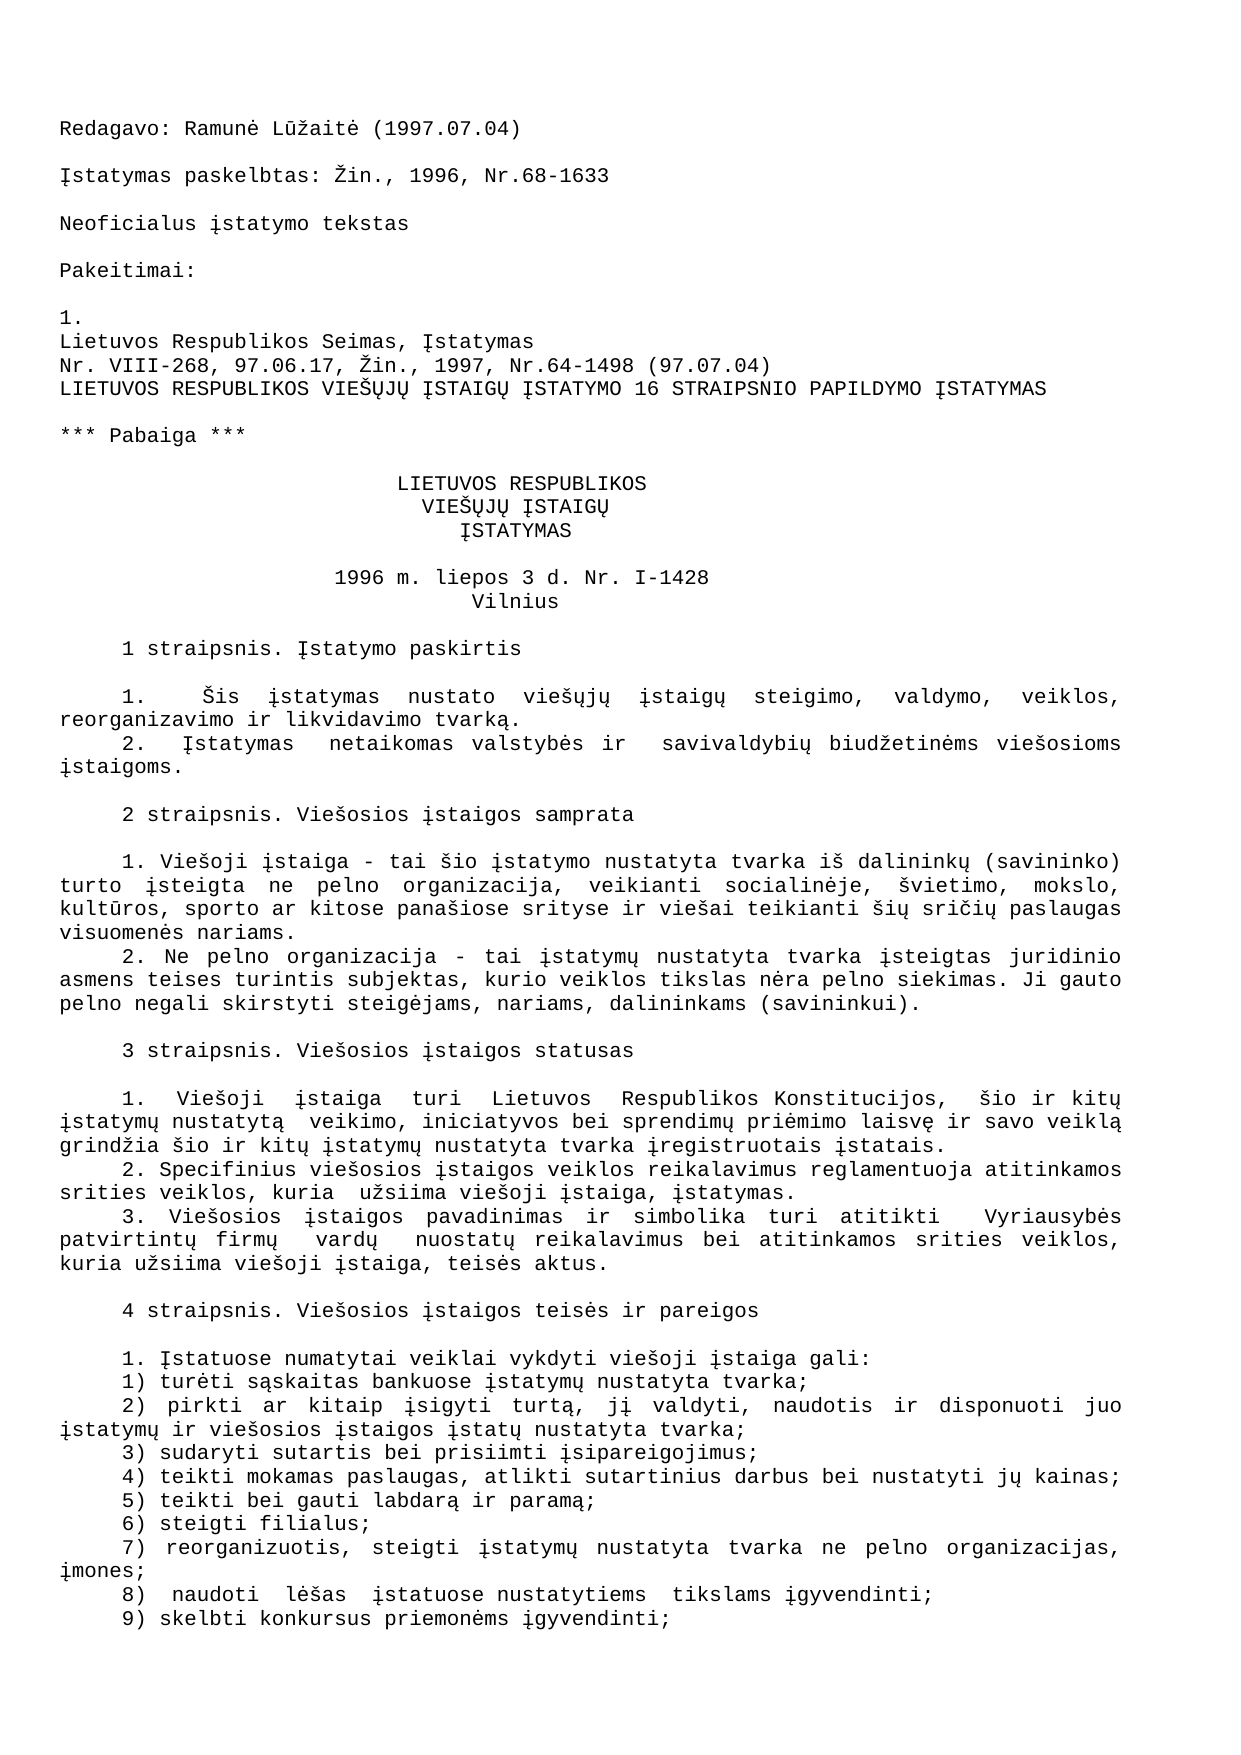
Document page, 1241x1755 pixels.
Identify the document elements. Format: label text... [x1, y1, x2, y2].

text 1. Viešoji įstaiga - tai šio įstatymo nustatyta tvarka iš dalininkų (savininko) turto įsteigta ne pelno organizacija, veikianti socialinėje, švietimo, mokslo, kultūros, sporto ar kitose panašiose srityse ir viešai teikianti šių sričių paslaugas visuomenės nariams. [59, 851, 1122, 946]
text Neoficialus įstatymo tekstas [59, 213, 1122, 236]
text 8) naudoti lėšas įstatuose nustatytiems tikslams įgyvendinti; [59, 1584, 1122, 1608]
text LIETUVOS RESPUBLIKOS [59, 473, 1122, 496]
text 7) reorganizuotis, steigti įstatymų nustatyta tvarka ne pelno organizacijas, įmones; [59, 1537, 1122, 1584]
text 3) sudaryti sutartis bei prisiimti įsipareigojimus; [59, 1442, 1122, 1466]
text Įstatymas paskelbtas: Žin., 1996, Nr.68-1633 [59, 165, 1122, 189]
text Vilnius [59, 591, 1122, 615]
text ĮSTATYMAS [59, 520, 1122, 544]
text 1) turėti sąskaitas bankuose įstatymų nustatyta tvarka; [59, 1371, 1122, 1395]
text 1. Viešoji įstaiga turi Lietuvos Respublikos Konstitucijos, šio ir kitų įstatymų nustatytą veikimo, iniciatyvos bei sprendimų priėmimo laisvę ir savo veiklą grindžia šio ir kitų įstatymų nustatyta tvarka įregistruotais įstatais. [59, 1088, 1122, 1158]
text 1 straipsnis. Įstatymo paskirtis [59, 638, 1122, 662]
text *** Pabaiga *** [59, 426, 1122, 449]
text 4 straipsnis. Viešosios įstaigos teisės ir pareigos [59, 1300, 1122, 1324]
text 4) teikti mokamas paslaugas, atlikti sutartinius darbus bei nustatyti jų kainas; [59, 1466, 1122, 1489]
text Redagavo: Ramunė Lūžaitė (1997.07.04) [59, 118, 1122, 142]
text VIEŠŲJŲ ĮSTAIGŲ [59, 496, 1122, 520]
text 9) skelbti konkursus priemonėms įgyvendinti; [59, 1608, 1122, 1631]
text 2 straipsnis. Viešosios įstaigos samprata [59, 804, 1122, 827]
text 6) steigti filialus; [59, 1513, 1122, 1537]
text 1996 m. liepos 3 d. Nr. I-1428 [59, 567, 1122, 591]
text 5) teikti bei gauti labdarą ir paramą; [59, 1489, 1122, 1513]
text 3. Viešosios įstaigos pavadinimas ir simbolika turi atitikti Vyriausybės patvirtintų firmų vardų nuostatų reikalavimus bei atitinkamos srities veiklos, kuria užsiima viešoji įstaiga, teisės aktus. [59, 1206, 1122, 1277]
text Lietuvos Respublikos Seimas, Įstatymas [59, 331, 1122, 354]
text 2. Ne pelno organizacija - tai įstatymų nustatyta tvarka įsteigtas juridinio asmens teises turintis subjektas, kurio veiklos tikslas nėra pelno siekimas. Ji gauto pelno negali skirstyti steigėjams, nariams, dalininkams (savininkui). [59, 946, 1122, 1017]
text 1. Įstatuose numatytai veiklai vykdyti viešoji įstaiga gali: [59, 1348, 1122, 1371]
text 3 straipsnis. Viešosios įstaigos statusas [59, 1040, 1122, 1064]
text 2) pirkti ar kitaip įsigyti turtą, jį valdyti, naudotis ir disponuoti juo įstatymų ir viešosios įstaigos įstatų nustatyta tvarka; [59, 1395, 1122, 1442]
text Nr. VIII-268, 97.06.17, Žin., 1997, Nr.64-1498 (97.07.04) [59, 354, 1122, 378]
text 2. Specifinius viešosios įstaigos veiklos reikalavimus reglamentuoja atitinkamos srities veiklos, kuria užsiima viešoji įstaiga, įstatymas. [59, 1158, 1122, 1206]
text 1. Šis įstatymas nustato viešųjų įstaigų steigimo, valdymo, veiklos, reorganizavimo ir likvidavimo tvarką. [59, 686, 1122, 733]
text Pakeitimai: [59, 260, 1122, 284]
text 1. [59, 307, 1122, 331]
text 2. Įstatymas netaikomas valstybės ir savivaldybių biudžetinėms viešosioms įstaigoms. [59, 733, 1122, 780]
text LIETUVOS RESPUBLIKOS VIEŠŲJŲ ĮSTAIGŲ ĮSTATYMO 16 STRAIPSNIO PAPILDYMO ĮSTATYMAS [59, 378, 1122, 402]
